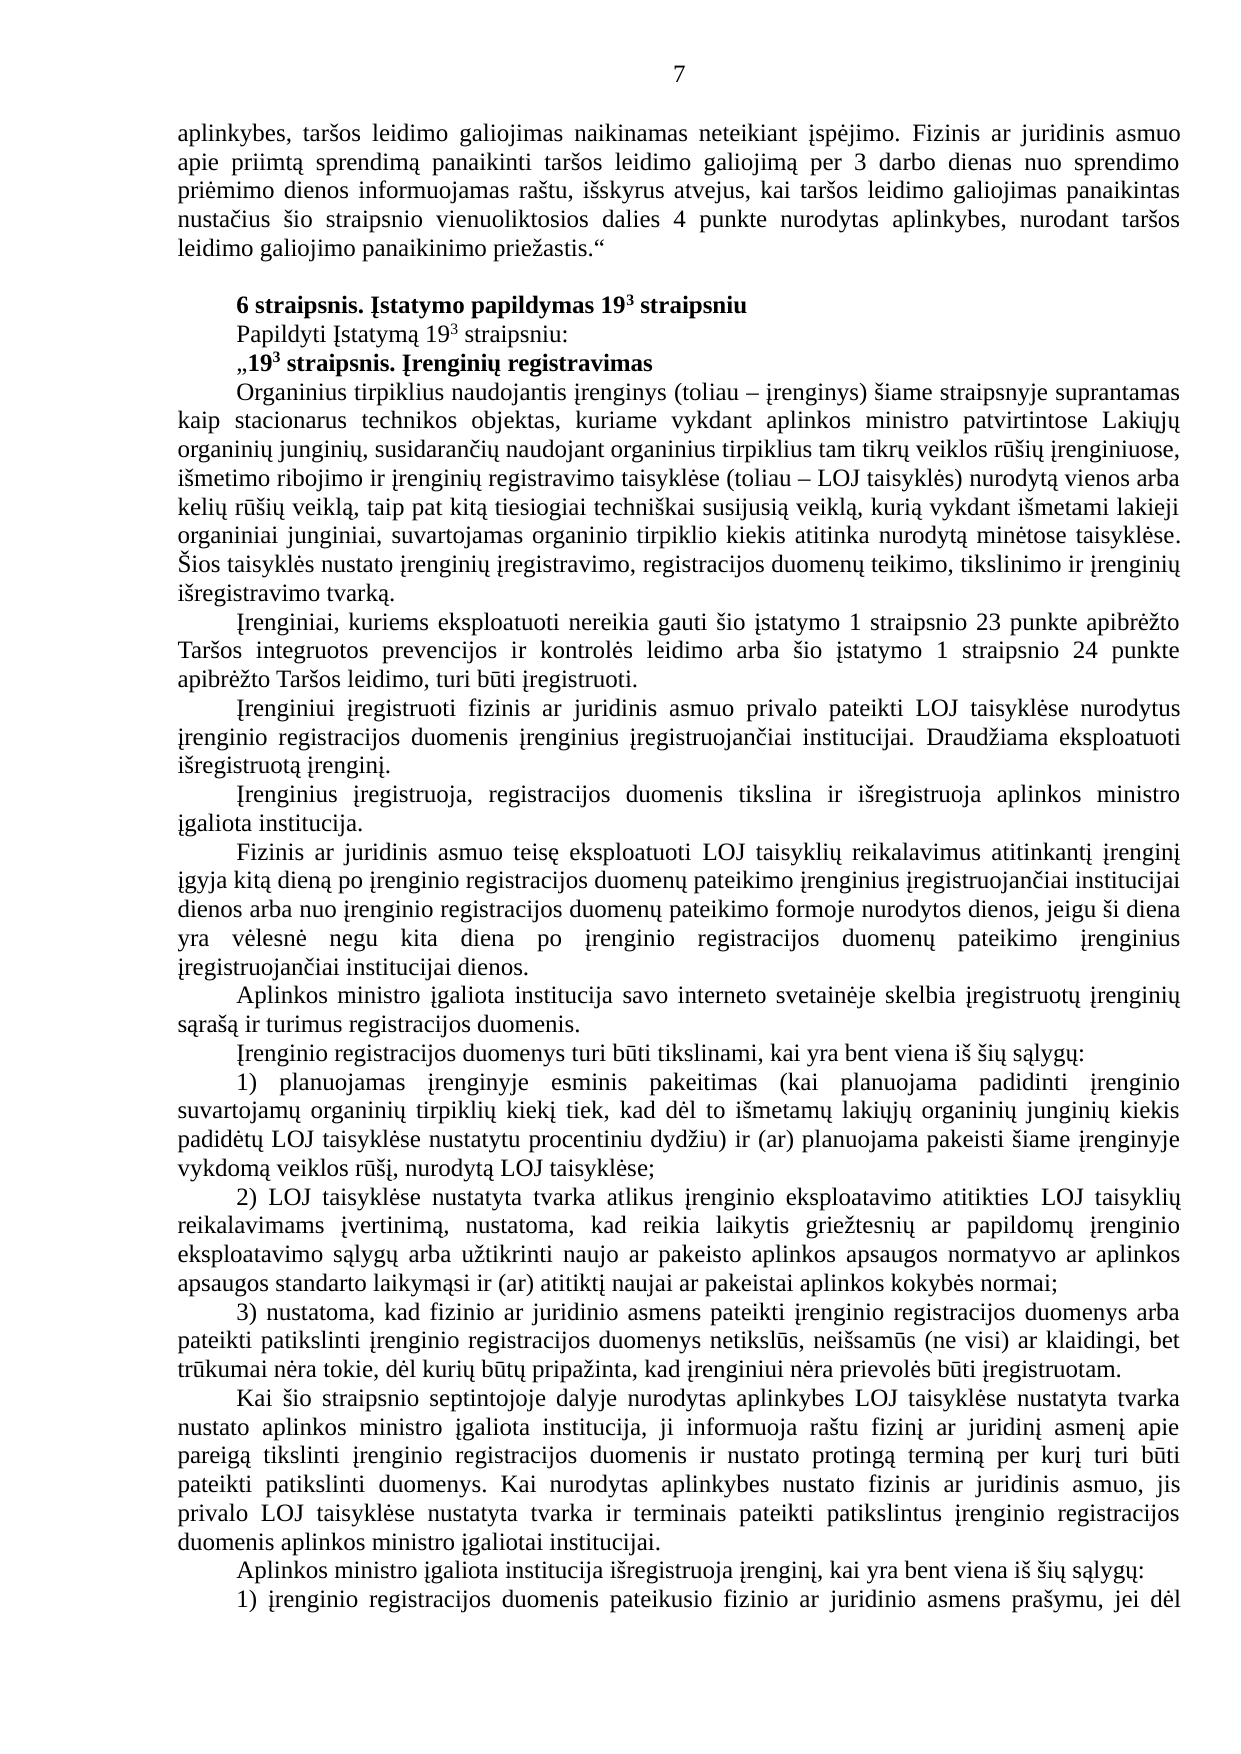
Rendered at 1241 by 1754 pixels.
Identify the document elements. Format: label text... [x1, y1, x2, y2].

text Aplinkos ministro įgaliota institucija išregistruoja įrenginį, kai yra bent viena iš šių sąlygų: [177, 1556, 1181, 1584]
text aplinkybes, taršos leidimo galiojimas naikinamas neteikiant įspėjimo. Fizinis ar juridinis asmuo apie priimtą sprendimą panaikinti taršos leidimo galiojimą per 3 darbo dienas nuo sprendimo priėmimo dienos informuojamas raštu, išskyrus atvejus, kai taršos leidimo galiojimas panaikintas nustačius šio straipsnio vienuoliktosios dalies 4 punkte nurodytas aplinkybes, nurodant taršos leidimo galiojimo panaikinimo priežastis.“ [177, 118, 1181, 262]
text Aplinkos ministro įgaliota institucija savo interneto svetainėje skelbia įregistruotų įrenginių sąrašą ir turimus registracijos duomenis. [177, 981, 1181, 1038]
text Fizinis ar juridinis asmuo teisę eksploatuoti LOJ taisyklių reikalavimus atitinkantį įrenginį įgyja kitą dieną po įrenginio registracijos duomenų pateikimo įrenginius įregistruojančiai institucijai dienos arba nuo įrenginio registracijos duomenų pateikimo formoje nurodytos dienos, jeigu ši diena yra vėlesnė negu kita diena po įrenginio registracijos duomenų pateikimo įrenginius įregistruojančiai institucijai dienos. [177, 837, 1181, 981]
text 3) nustatoma, kad fizinio ar juridinio asmens pateikti įrenginio registracijos duomenys arba pateikti patikslinti įrenginio registracijos duomenys netikslūs, neišsamūs (ne visi) ar klaidingi, bet trūkumai nėra tokie, dėl kurių būtų pripažinta, kad įrenginiui nėra prievolės būti įregistruotam. [177, 1297, 1181, 1383]
text 6 straipsnis. Įstatymo papildymas 193 straipsniu [177, 291, 1181, 319]
text „193 straipsnis. Įrenginių registravimas [177, 348, 1181, 377]
text Kai šio straipsnio septintojoje dalyje nurodytas aplinkybes LOJ taisyklėse nustatyta tvarka nustato aplinkos ministro įgaliota institucija, ji informuoja raštu fizinį ar juridinį asmenį apie pareigą tikslinti įrenginio registracijos duomenis ir nustato protingą terminą per kurį turi būti pateikti patikslinti duomenys. Kai nurodytas aplinkybes nustato fizinis ar juridinis asmuo, jis privalo LOJ taisyklėse nustatyta tvarka ir terminais pateikti patikslintus įrenginio registracijos duomenis aplinkos ministro įgaliotai institucijai. [177, 1383, 1181, 1556]
text Įrenginio registracijos duomenys turi būti tikslinami, kai yra bent viena iš šių sąlygų: [177, 1038, 1181, 1067]
text Papildyti Įstatymą 193 straipsniu: [177, 319, 1181, 348]
text 2) LOJ taisyklėse nustatyta tvarka atlikus įrenginio eksploatavimo atitikties LOJ taisyklių reikalavimams įvertinimą, nustatoma, kad reikia laikytis griežtesnių ar papildomų įrenginio eksploatavimo sąlygų arba užtikrinti naujo ar pakeisto aplinkos apsaugos normatyvo ar aplinkos apsaugos standarto laikymąsi ir (ar) atitiktį naujai ar pakeistai aplinkos kokybės normai; [177, 1182, 1181, 1297]
text Įrenginiai, kuriems eksploatuoti nereikia gauti šio įstatymo 1 straipsnio 23 punkte apibrėžto Taršos integruotos prevencijos ir kontrolės leidimo arba šio įstatymo 1 straipsnio 24 punkte apibrėžto Taršos leidimo, turi būti įregistruoti. [177, 607, 1181, 693]
text Organinius tirpiklius naudojantis įrenginys (toliau – įrenginys) šiame straipsnyje suprantamas kaip stacionarus technikos objektas, kuriame vykdant aplinkos ministro patvirtintose Lakiųjų organinių junginių, susidarančių naudojant organinius tirpiklius tam tikrų veiklos rūšių įrenginiuose, išmetimo ribojimo ir įrenginių registravimo taisyklėse (toliau – LOJ taisyklės) nurodytą vienos arba kelių rūšių veiklą, taip pat kitą tiesiogiai techniškai susijusią veiklą, kurią vykdant išmetami lakieji organiniai junginiai, suvartojamas organinio tirpiklio kiekis atitinka nurodytą minėtose taisyklėse. Šios taisyklės nustato įrenginių įregistravimo, registracijos duomenų teikimo, tikslinimo ir įrenginių išregistravimo tvarką. [177, 377, 1181, 607]
text Įrenginius įregistruoja, registracijos duomenis tikslina ir išregistruoja aplinkos ministro įgaliota institucija. [177, 779, 1181, 837]
text 1) planuojamas įrenginyje esminis pakeitimas (kai planuojama padidinti įrenginio suvartojamų organinių tirpiklių kiekį tiek, kad dėl to išmetamų lakiųjų organinių junginių kiekis padidėtų LOJ taisyklėse nustatytu procentiniu dydžiu) ir (ar) planuojama pakeisti šiame įrenginyje vykdomą veiklos rūšį, nurodytą LOJ taisyklėse; [177, 1067, 1181, 1182]
text 1) įrenginio registracijos duomenis pateikusio fizinio ar juridinio asmens prašymu, jei dėl [177, 1584, 1181, 1613]
text Įrenginiui įregistruoti fizinis ar juridinis asmuo privalo pateikti LOJ taisyklėse nurodytus įrenginio registracijos duomenis įrenginius įregistruojančiai institucijai. Draudžiama eksploatuoti išregistruotą įrenginį. [177, 693, 1181, 779]
